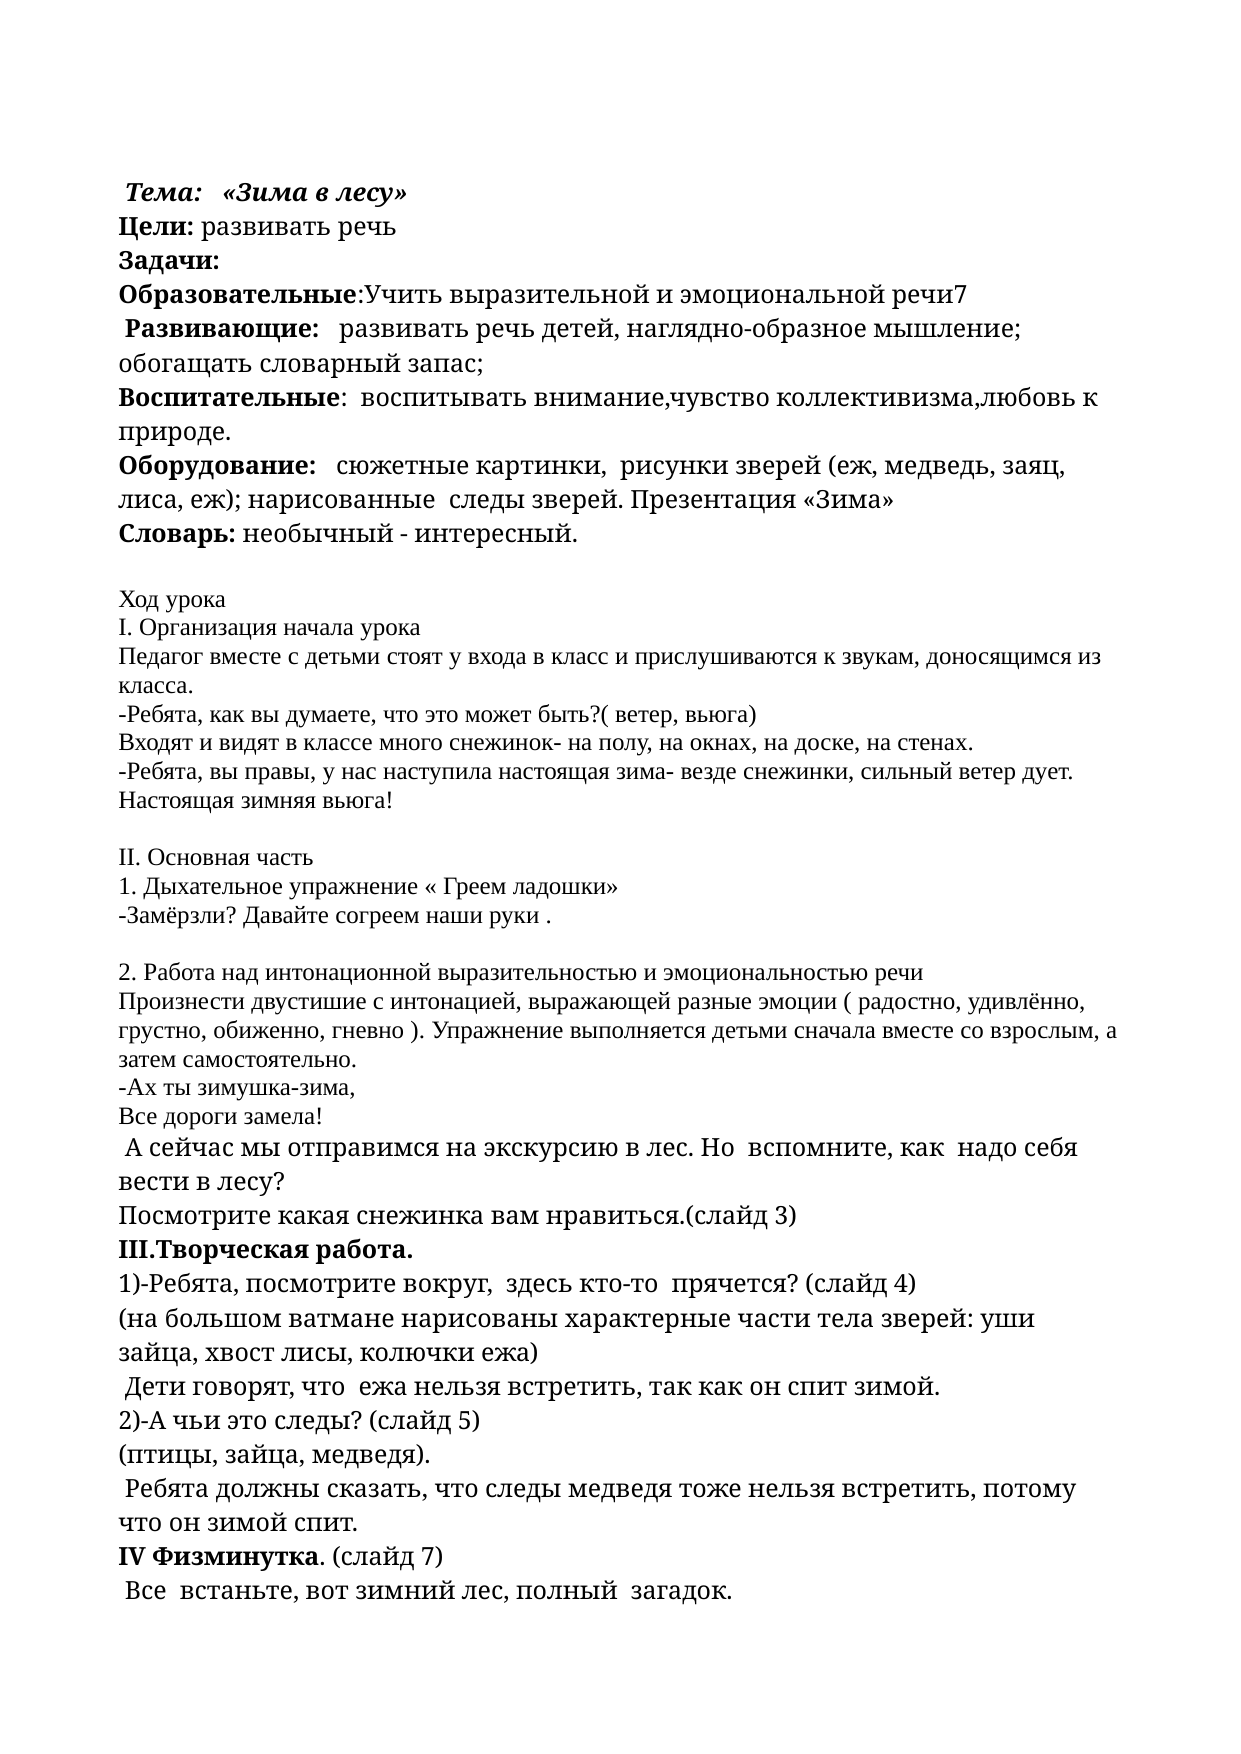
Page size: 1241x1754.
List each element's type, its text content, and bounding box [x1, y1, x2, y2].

text Словарь: необычный - интересный. [118, 516, 1122, 549]
text III.Творческая работа. [118, 1232, 1122, 1266]
text Ход урока I. Организация начала урока Педагог вместе с детьми стоят у входа в класс и прислушиваются к звукам, доносящимся из класса. -Ребята, как вы думаете, что это может быть?( ветер, вьюга) Входят и видят в классе много снежинок- на полу, на окнах, на доске, на стенах. -Ребята, вы правы, у нас наступила настоящая зима- везде снежинки, сильный ветер дует. Настоящая зимняя вьюга! II. Основная часть 1. Дыхательное упражнение « Греем ладошки» -Замёрзли? Давайте согреем наши руки . 2. Работа над интонационной выразительностью и эмоциональностью речи Произнести двустишие с интонацией, выражающей разные эмоции ( радостно, удивлённо, грустно, обиженно, гневно ). Упражнение выполняется детьми сначала вместе со взрослым, а затем самостоятельно. -Ах ты зимушка-зима, Все дороги замела! А сейчас мы отправимся на экскурсию в лес. Но вспомните, как надо себя вести в лесу? [118, 584, 1122, 1198]
text 1)-Ребята, посмотрите вокруг, здесь кто-то прячется? (слайд 4) [118, 1266, 1122, 1300]
text Оборудование: сюжетные картинки, рисунки зверей (еж, медведь, заяц, лиса, еж); нарисованные следы зверей. Презентация «Зима» [118, 447, 1122, 516]
text Воспитательные: воспитывать внимание,чувство коллективизма,любовь к природе. [118, 379, 1122, 447]
text Посмотрите какая снежинка вам нравиться.(слайд 3) [118, 1198, 1122, 1232]
text Дети говорят, что ежа нельзя встретить, так как он спит зимой. [118, 1368, 1122, 1402]
text Тема: «Зима в лесу» [118, 175, 1122, 209]
text Задачи: [118, 243, 1122, 277]
text Образовательные:Учить выразительной и эмоциональной речи7 [118, 277, 1122, 311]
text (на большом ватмане нарисованы характерные части тела зверей: уши зайца, хвост лисы, колючки ежа) [118, 1300, 1122, 1368]
text 2)-А чьи это следы? (слайд 5) [118, 1402, 1122, 1436]
text Все встаньте, вот зимний лес, полный загадок. [118, 1573, 1122, 1607]
text Ребята должны сказать, что следы медведя тоже нельзя встретить, потому что он зимой спит. [118, 1471, 1122, 1539]
text Развивающие: развивать речь детей, наглядно-образное мышление; обогащать словарный запас; [118, 311, 1122, 379]
text IV Физминутка. (слайд 7) [118, 1539, 1122, 1573]
text Цели: развивать речь [118, 209, 1122, 243]
text (птицы, зайца, медведя). [118, 1436, 1122, 1471]
